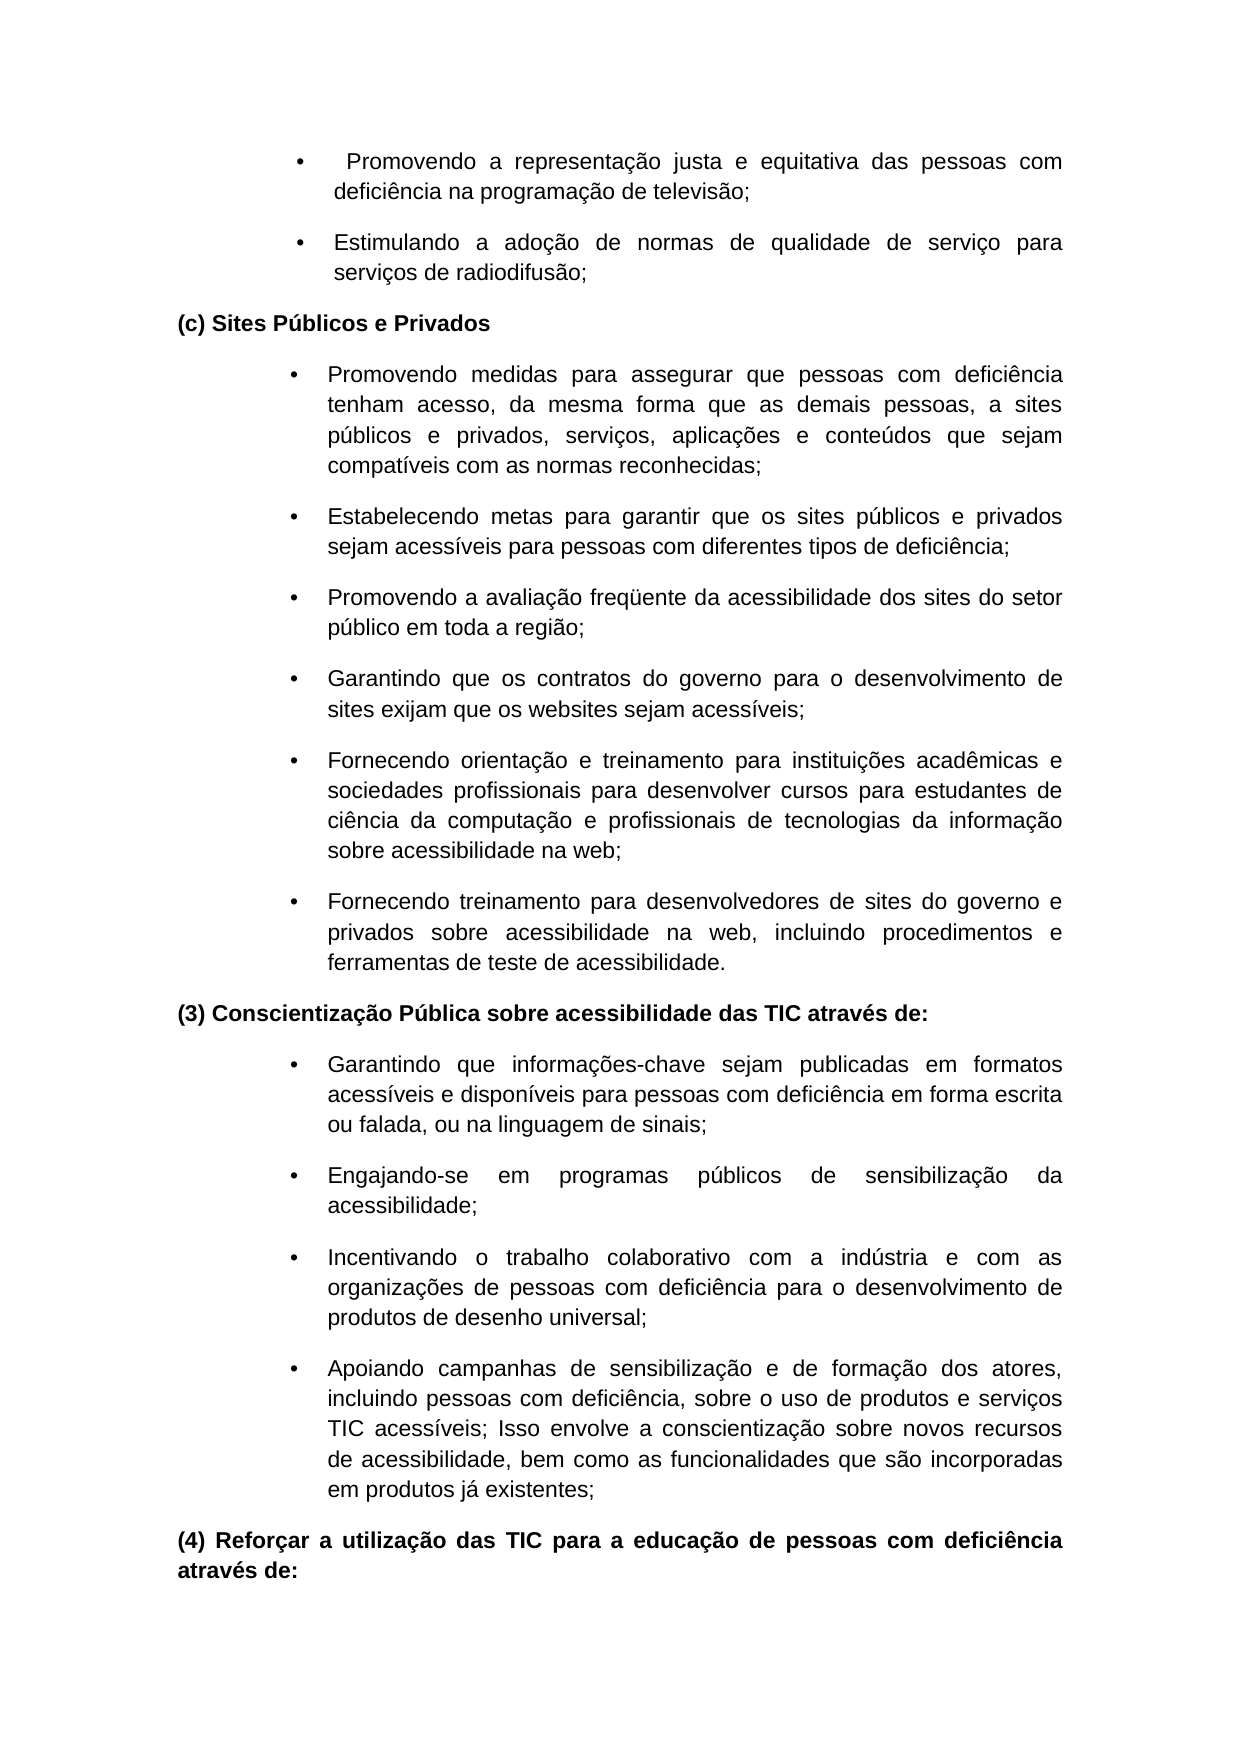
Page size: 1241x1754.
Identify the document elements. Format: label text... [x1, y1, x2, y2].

text (4) Reforçar a utilização das TIC para a educação de pessoas com deficiência através de: [177, 1527, 1063, 1583]
list Estimulando a adoção de normas de qualidade de serviço para serviços de radiodifusão; [296, 229, 1063, 285]
list Fornecendo orientação e treinamento para instituições acadêmicas e sociedades profissionais para desenvolver cursos para estudantes de ciência da computação e profissionais de tecnologias da informação sobre acessibilidade na web; [290, 747, 1063, 863]
list Garantindo que informações-chave sejam publicadas em formatos acessíveis e disponíveis para pessoas com deficiência em forma escrita ou falada, ou na linguagem de sinais; [290, 1051, 1063, 1137]
list Promovendo a avaliação freqüente da acessibilidade dos sites do setor público em toda a região; [290, 584, 1063, 641]
list Engajando-se em programas públicos de sensibilização da acessibilidade; [290, 1162, 1063, 1219]
text (3) Conscientização Pública sobre acessibilidade das TIC através de: [177, 1000, 1063, 1026]
list Fornecendo treinamento para desenvolvedores de sites do governo e privados sobre acessibilidade na web, incluindo procedimentos e ferramentas de teste de acessibilidade. [290, 888, 1063, 975]
list Apoiando campanhas de sensibilização e de formação dos atores, incluindo pessoas com deficiência, sobre o uso de produtos e serviços TIC acessíveis; Isso envolve a conscientização sobre novos recursos de acessibilidade, bem como as funcionalidades que são incorporadas em produtos já existentes; [290, 1355, 1063, 1502]
list Estabelecendo metas para garantir que os sites públicos e privados sejam acessíveis para pessoas com diferentes tipos de deficiência; [290, 503, 1063, 559]
text (c) Sites Públicos e Privados [177, 310, 1063, 336]
list Incentivando o trabalho colaborativo com a indústria e com as organizações de pessoas com deficiência para o desenvolvimento de produtos de desenho universal; [290, 1243, 1063, 1330]
list Garantindo que os contratos do governo para o desenvolvimento de sites exijam que os websites sejam acessíveis; [290, 665, 1063, 722]
list Promovendo medidas para assegurar que pessoas com deficiência tenham acesso, da mesma forma que as demais pessoas, a sites públicos e privados, serviços, aplicações e conteúdos que sejam compatíveis com as normas reconhecidas; [290, 361, 1063, 478]
list Promovendo a representação justa e equitativa das pessoas com deficiência na programação de televisão; [296, 148, 1063, 204]
